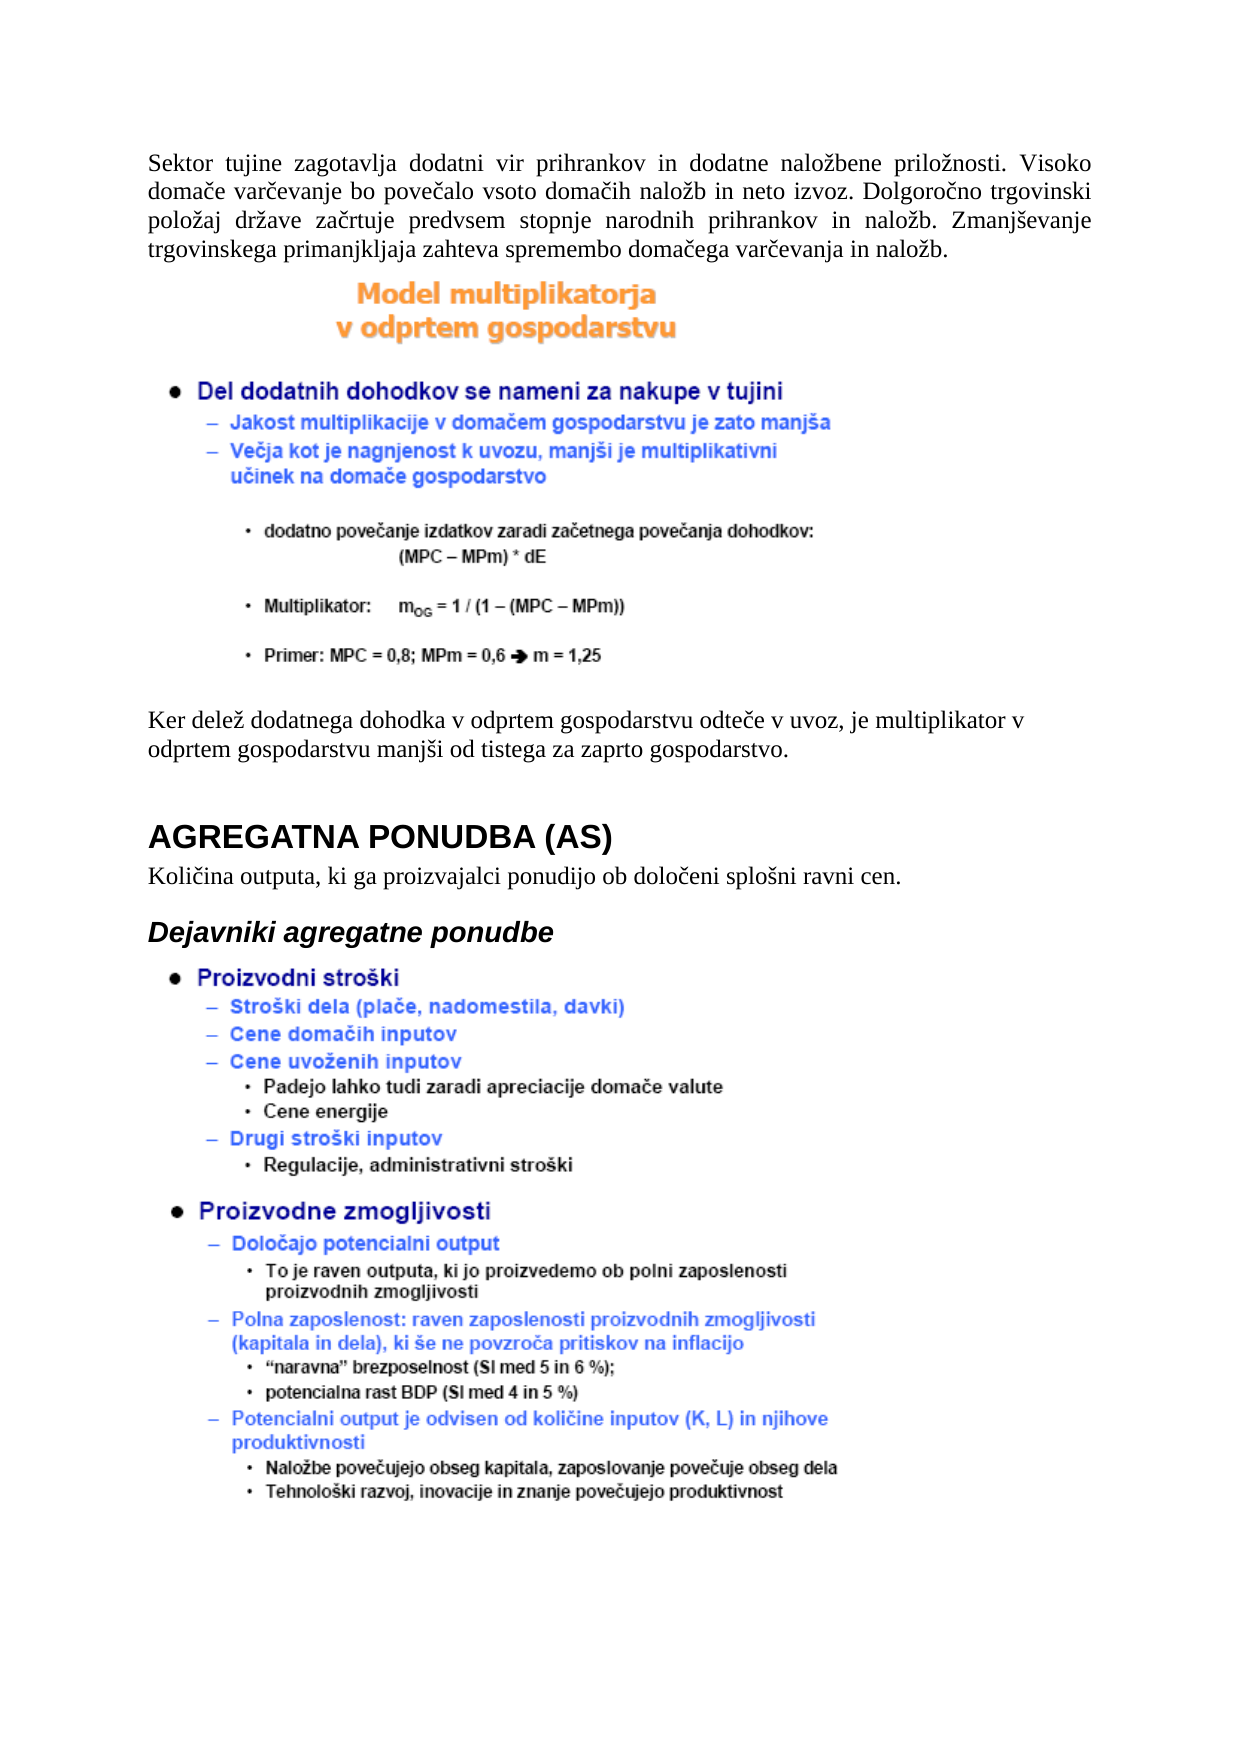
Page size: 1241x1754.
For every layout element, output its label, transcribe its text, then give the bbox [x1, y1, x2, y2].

picture [164, 271, 838, 668]
text Sektor tujine zagotavlja dodatni vir prihrankov in dodatne naložbene priložnosti. Visoko domače varčevanje bo povečalo vsoto domačih naložb in neto izvoz. Dolgoročno trgovinski položaj države začrtuje predvsem stopnje narodnih prihrankov in naložb. Zmanjševanje trgovinskega primanjkljaja zahteva spremembo domačega varčevanja in naložb. [148, 148, 1093, 263]
text Količina outputa, ki ga proizvajalci ponudijo ob določeni splošni ravni cen. [148, 861, 1093, 890]
picture [164, 1196, 844, 1504]
subtitle AGREGATNA PONUDBA (AS) [148, 817, 1093, 855]
picture [164, 963, 741, 1179]
text Ker delež dodatnega dohodka v odprtem gospodarstvu odteče v uvoz, je multiplikator v odprtem gospodarstvu manjši od tistega za zaprto gospodarstvo. [148, 705, 1093, 763]
subtitle Dejavniki agregatne ponudbe [148, 915, 1093, 949]
